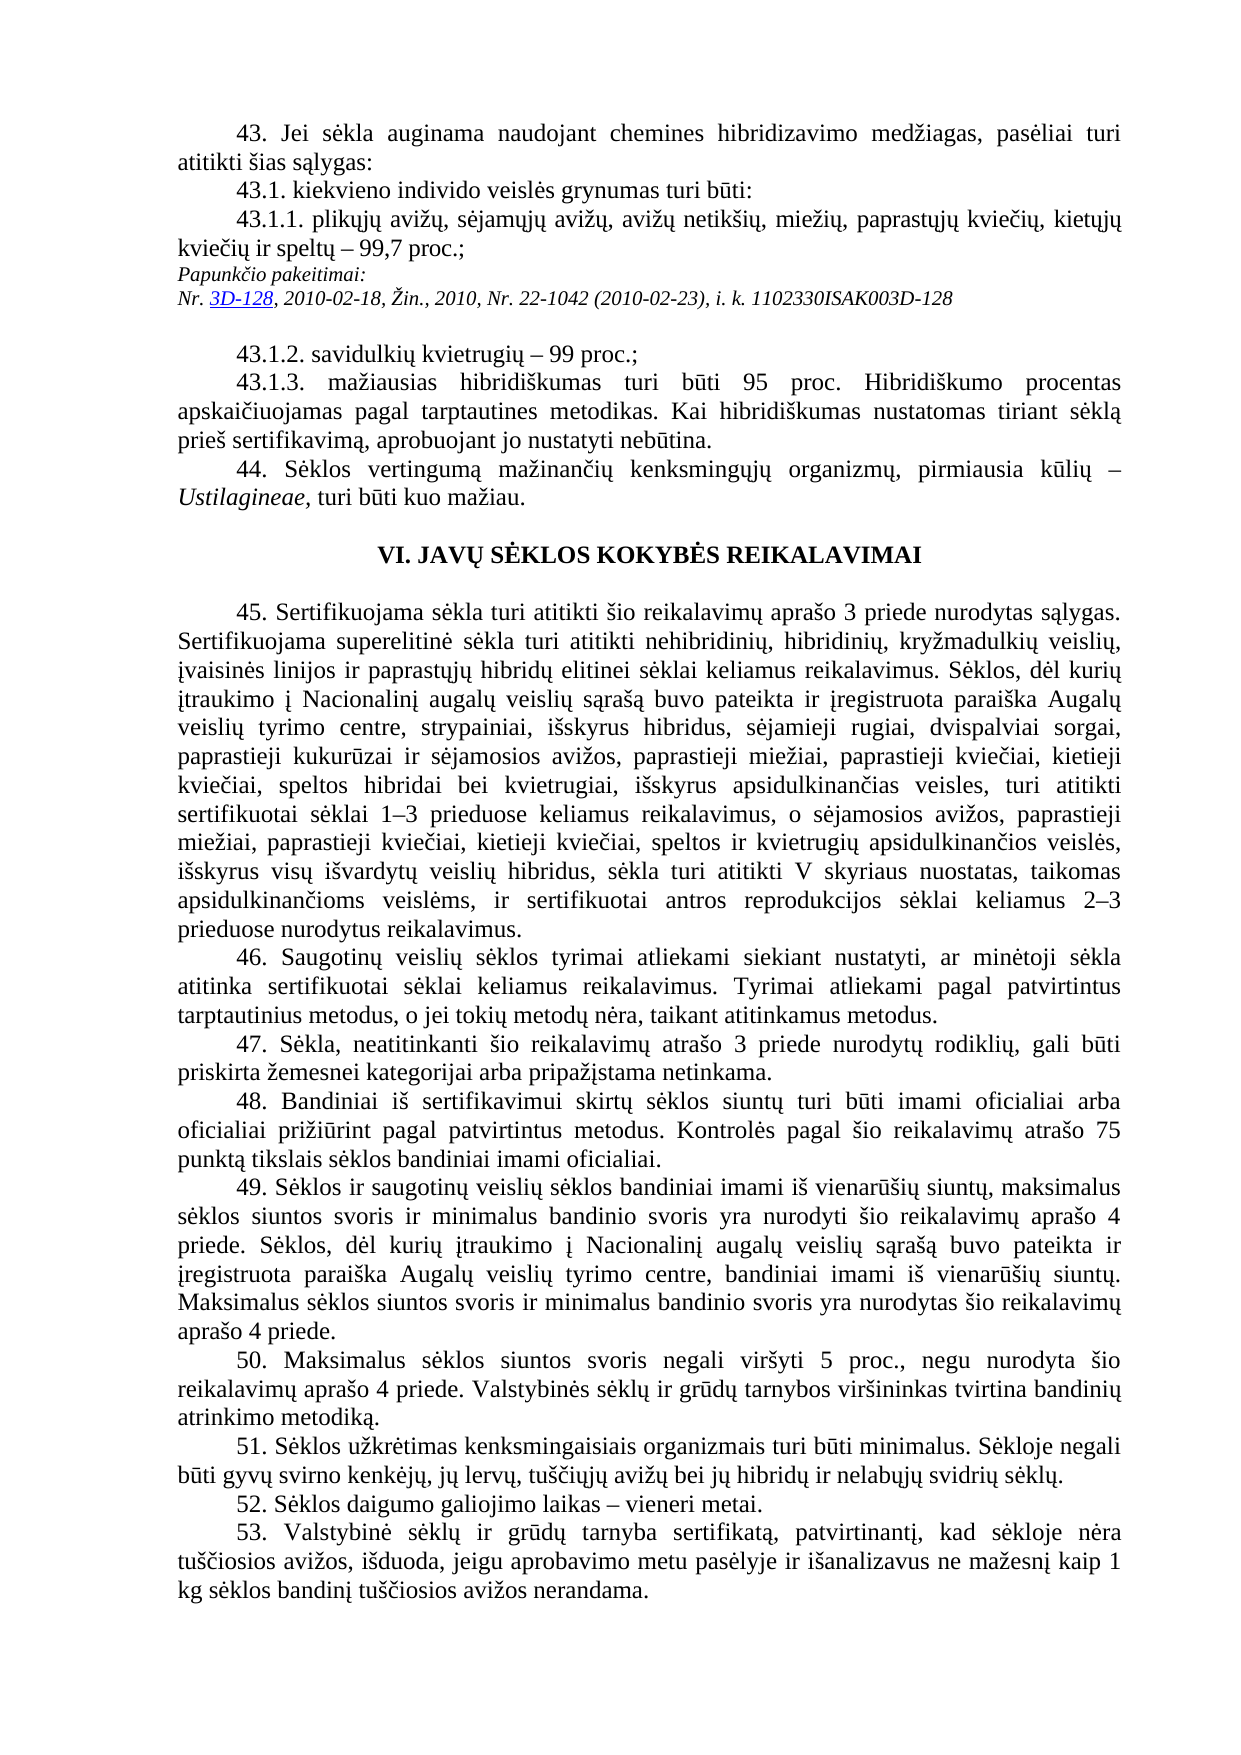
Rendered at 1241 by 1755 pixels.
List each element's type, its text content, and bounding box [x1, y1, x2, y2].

text 50. Maksimalus sėklos siuntos svoris negali viršyti 5 proc., negu nurodyta šio reikalavimų aprašo 4 priede. Valstybinės sėklų ir grūdų tarnybos viršininkas tvirtina bandinių atrinkimo metodiką. [177, 1345, 1122, 1431]
text 43.1.2. savidulkių kvietrugių – 99 proc.; [177, 339, 1122, 367]
text 51. Sėklos užkrėtimas kenksmingaisiais organizmais turi būti minimalus. Sėkloje negali būti gyvų svirno kenkėjų, jų lervų, tuščiųjų avižų bei jų hibridų ir nelabųjų svidrių sėklų. [177, 1431, 1122, 1489]
text 43. Jei sėkla auginama naudojant chemines hibridizavimo medžiagas, pasėliai turi atitikti šias sąlygas: [177, 118, 1122, 176]
text 45. Sertifikuojama sėkla turi atitikti šio reikalavimų aprašo 3 priede nurodytas sąlygas. Sertifikuojama superelitinė sėkla turi atitikti nehibridinių, hibridinių, kryžmadulkių veislių, įvaisinės linijos ir paprastųjų hibridų elitinei sėklai keliamus reikalavimus. Sėklos, dėl kurių įtraukimo į Nacionalinį augalų veislių sąrašą buvo pateikta ir įregistruota paraiška Augalų veislių tyrimo centre, strypainiai, išskyrus hibridus, sėjamieji rugiai, dvispalviai sorgai, paprastieji kukurūzai ir sėjamosios avižos, paprastieji miežiai, paprastieji kviečiai, kietieji kviečiai, speltos hibridai bei kvietrugiai, išskyrus apsidulkinančias veisles, turi atitikti sertifikuotai sėklai 1–3 prieduose keliamus reikalavimus, o sėjamosios avižos, paprastieji miežiai, paprastieji kviečiai, kietieji kviečiai, speltos ir kvietrugių apsidulkinančios veislės, išskyrus visų išvardytų veislių hibridus, sėkla turi atitikti V skyriaus nuostatas, taikomas apsidulkinančioms veislėms, ir sertifikuotai antros reprodukcijos sėklai keliamus 2–3 prieduose nurodytus reikalavimus. [177, 597, 1122, 942]
text 44. Sėklos vertingumą mažinančių kenksmingųjų organizmų, pirmiausia kūlių – Ustilagineae, turi būti kuo mažiau. [177, 454, 1122, 511]
text 43.1.1. plikųjų avižų, sėjamųjų avižų, avižų netikšių, miežių, paprastųjų kviečių, kietųjų kviečių ir speltų – 99,7 proc.; [177, 204, 1122, 262]
text Papunkčio pakeitimai: [177, 262, 1122, 286]
text 46. Saugotinų veislių sėklos tyrimai atliekami siekiant nustatyti, ar minėtoji sėkla atitinka sertifikuotai sėklai keliamus reikalavimus. Tyrimai atliekami pagal patvirtintus tarptautinius metodus, o jei tokių metodų nėra, taikant atitinkamus metodus. [177, 942, 1122, 1029]
text 53. Valstybinė sėklų ir grūdų tarnyba sertifikatą, patvirtinantį, kad sėkloje nėra tuščiosios avižos, išduoda, jeigu aprobavimo metu pasėlyje ir išanalizavus ne mažesnį kaip 1 kg sėklos bandinį tuščiosios avižos nerandama. [177, 1517, 1122, 1604]
text 49. Sėklos ir saugotinų veislių sėklos bandiniai imami iš vienarūšių siuntų, maksimalus sėklos siuntos svoris ir minimalus bandinio svoris yra nurodyti šio reikalavimų aprašo 4 priede. Sėklos, dėl kurių įtraukimo į Nacionalinį augalų veislių sąrašą buvo pateikta ir įregistruota paraiška Augalų veislių tyrimo centre, bandiniai imami iš vienarūšių siuntų. Maksimalus sėklos siuntos svoris ir minimalus bandinio svoris yra nurodytas šio reikalavimų aprašo 4 priede. [177, 1172, 1122, 1345]
text 47. Sėkla, neatitinkanti šio reikalavimų atrašo 3 priede nurodytų rodiklių, gali būti priskirta žemesnei kategorijai arba pripažįstama netinkama. [177, 1029, 1122, 1086]
text 43.1. kiekvieno individo veislės grynumas turi būti: [177, 176, 1122, 204]
text Nr. 3D-128, 2010-02-18, Žin., 2010, Nr. 22-1042 (2010-02-23), i. k. 1102330ISAK003D-128 [177, 286, 1122, 310]
text 48. Bandiniai iš sertifikavimui skirtų sėklos siuntų turi būti imami oficialiai arba oficialiai prižiūrint pagal patvirtintus metodus. Kontrolės pagal šio reikalavimų atrašo 75 punktą tikslais sėklos bandiniai imami oficialiai. [177, 1086, 1122, 1172]
text 52. Sėklos daigumo galiojimo laikas – vieneri metai. [177, 1489, 1122, 1517]
text 43.1.3. mažiausias hibridiškumas turi būti 95 proc. Hibridiškumo procentas apskaičiuojamas pagal tarptautines metodikas. Kai hibridiškumas nustatomas tiriant sėklą prieš sertifikavimą, aprobuojant jo nustatyti nebūtina. [177, 367, 1122, 454]
text VI. JAVŲ SĖKLOS KOKYBĖS REIKALAVIMAI [177, 540, 1122, 569]
